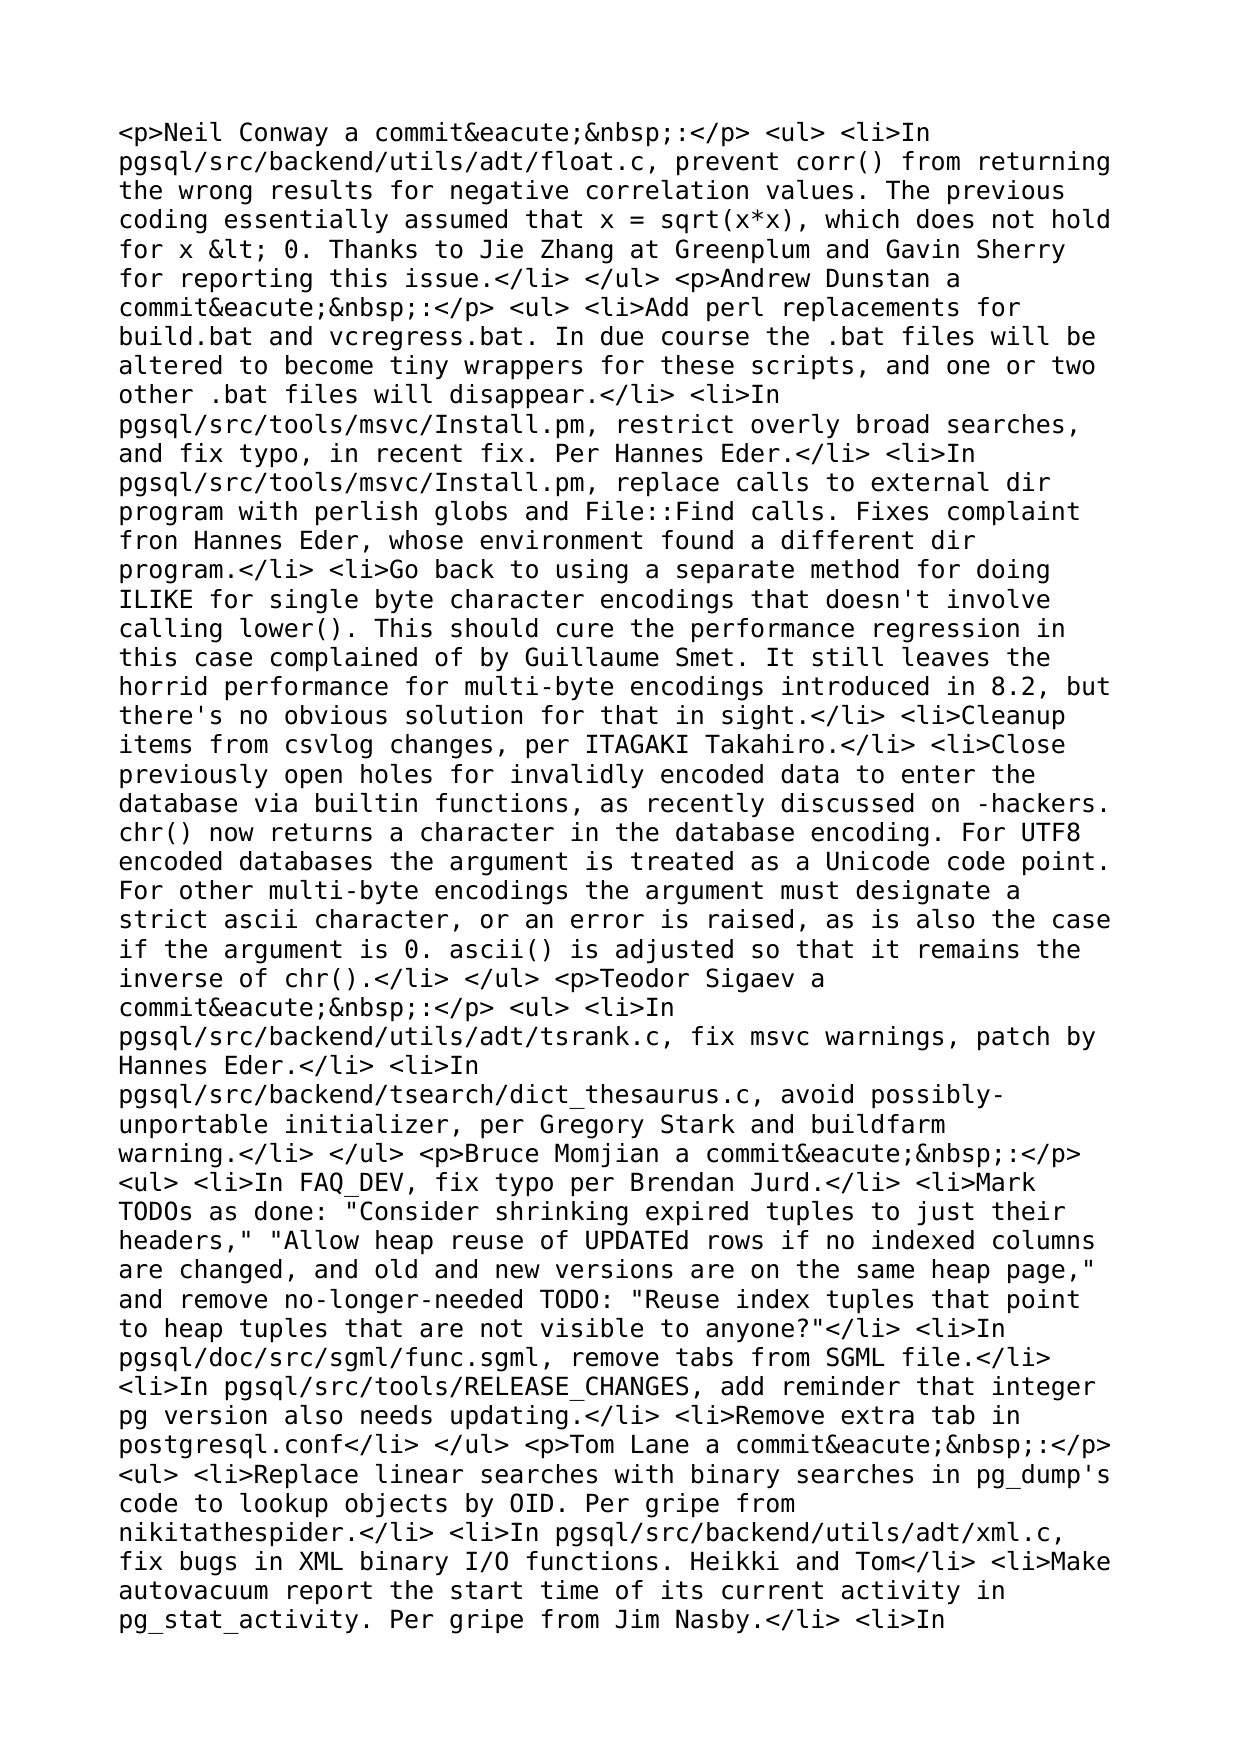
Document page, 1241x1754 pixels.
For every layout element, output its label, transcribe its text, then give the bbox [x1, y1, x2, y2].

text <p>Neil Conway a commit&eacute;&nbsp;:</p> <ul> <li>In pgsql/src/backend/utils/adt/float.c, prevent corr() from returning the wrong results for negative correlation values. The previous coding essentially assumed that x = sqrt(x*x), which does not hold for x &lt; 0. Thanks to Jie Zhang at Greenplum and Gavin Sherry for reporting this issue.</li> </ul> <p>Andrew Dunstan a commit&eacute;&nbsp;:</p> <ul> <li>Add perl replacements for build.bat and vcregress.bat. In due course the .bat files will be altered to become tiny wrappers for these scripts, and one or two other .bat files will disappear.</li> <li>In pgsql/src/tools/msvc/Install.pm, restrict overly broad searches, and fix typo, in recent fix. Per Hannes Eder.</li> <li>In pgsql/src/tools/msvc/Install.pm, replace calls to external dir program with perlish globs and File::Find calls. Fixes complaint fron Hannes Eder, whose environment found a different dir program.</li> <li>Go back to using a separate method for doing ILIKE for single byte character encodings that doesn't involve calling lower(). This should cure the performance regression in this case complained of by Guillaume Smet. It still leaves the horrid performance for multi-byte encodings introduced in 8.2, but there's no obvious solution for that in sight.</li> <li>Cleanup items from csvlog changes, per ITAGAKI Takahiro.</li> <li>Close previously open holes for invalidly encoded data to enter the database via builtin functions, as recently discussed on -hackers. chr() now returns a character in the database encoding. For UTF8 encoded databases the argument is treated as a Unicode code point. For other multi-byte encodings the argument must designate a strict ascii character, or an error is raised, as is also the case if the argument is 0. ascii() is adjusted so that it remains the inverse of chr().</li> </ul> <p>Teodor Sigaev a commit&eacute;&nbsp;:</p> <ul> <li>In pgsql/src/backend/utils/adt/tsrank.c, fix msvc warnings, patch by Hannes Eder.</li> <li>In pgsql/src/backend/tsearch/dict_thesaurus.c, avoid possibly-unportable initializer, per Gregory Stark and buildfarm warning.</li> </ul> <p>Bruce Momjian a commit&eacute;&nbsp;:</p> <ul> <li>In FAQ_DEV, fix typo per Brendan Jurd.</li> <li>Mark TODOs as done: "Consider shrinking expired tuples to just their headers," "Allow heap reuse of UPDATEd rows if no indexed columns are changed, and old and new versions are on the same heap page," and remove no-longer-needed TODO: "Reuse index tuples that point to heap tuples that are not visible to anyone?"</li> <li>In pgsql/doc/src/sgml/func.sgml, remove tabs from SGML file.</li> <li>In pgsql/src/tools/RELEASE_CHANGES, add reminder that integer pg version also needs updating.</li> <li>Remove extra tab in postgresql.conf</li> </ul> <p>Tom Lane a commit&eacute;&nbsp;:</p> <ul> <li>Replace linear searches with binary searches in pg_dump's code to lookup objects by OID. Per gripe from nikitathespider.</li> <li>In pgsql/src/backend/utils/adt/xml.c, fix bugs in XML binary I/O functions. Heikki and Tom</li> <li>Make autovacuum report the start time of its current activity in pg_stat_activity. Per gripe from Jim Nasby.</li> <li>In [118, 118, 1122, 1635]
